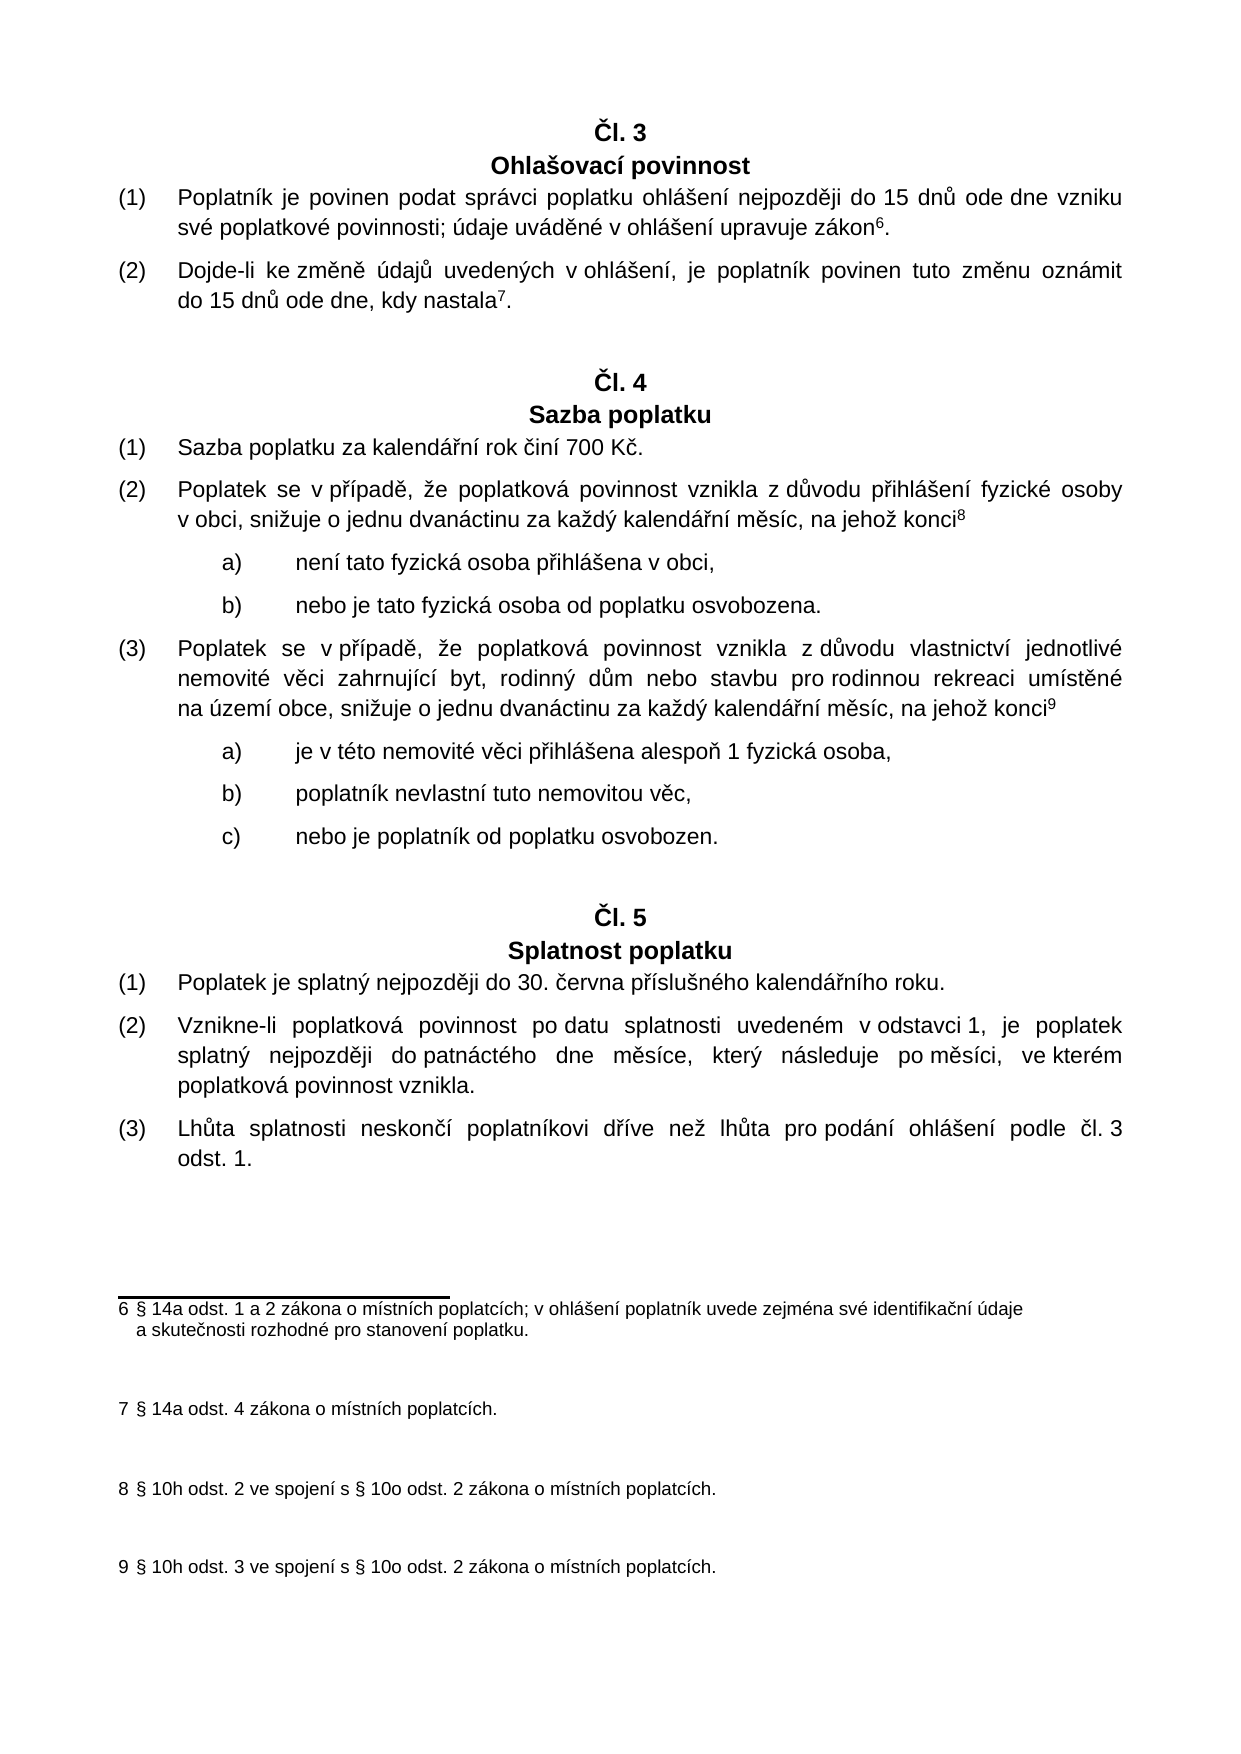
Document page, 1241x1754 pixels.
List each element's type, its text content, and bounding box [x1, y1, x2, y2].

list Poplatek se v případě, že poplatková povinnost vznikla z důvodu přihlášení fyzické osoby v obci, snižuje o jednu dvanáctinu za každý kalendářní měsíc, na jehož konci [118, 476, 1122, 533]
list Dojde-li ke změně údajů uvedených v ohlášení, je poplatník povinen tuto změnu oznámit do 15 dnů ode dne, kdy nastala. [118, 257, 1122, 314]
list Sazba poplatku za kalendářní rok činí 700 Kč. [118, 433, 1122, 460]
subtitle Čl. 3 Ohlašovací povinnost [118, 118, 1122, 180]
list § 10h odst. 2 ve spojení s § 10o odst. 2 zákona o místních poplatcích. [118, 1477, 1122, 1499]
list § 14a odst. 4 zákona o místních poplatcích. [118, 1398, 1122, 1420]
list § 14a odst. 1 a 2 zákona o místních poplatcích; v ohlášení poplatník uvede zejména své identifikační údaje a skutečnosti rozhodné pro stanovení poplatku. [118, 1298, 1122, 1341]
list nebo je tato fyzická osoba od poplatku osvobozena. [222, 592, 1122, 618]
list § 10h odst. 3 ve spojení s § 10o odst. 2 zákona o místních poplatcích. [118, 1556, 1122, 1578]
list nebo je poplatník od poplatku osvobozen. [222, 823, 1122, 849]
subtitle Čl. 4 Sazba poplatku [118, 367, 1122, 429]
list Vznikne-li poplatková povinnost po datu splatnosti uvedeném v odstavci 1, je poplatek splatný nejpozději do patnáctého dne měsíce, který následuje po měsíci, ve kterém poplatková povinnost vznikla. [118, 1012, 1122, 1099]
list je v této nemovité věci přihlášena alespoň 1 fyzická osoba, [222, 738, 1122, 764]
list poplatník nevlastní tuto nemovitou věc, [222, 780, 1122, 807]
subtitle Čl. 5 Splatnost poplatku [118, 903, 1122, 965]
list Poplatník je povinen podat správci poplatku ohlášení nejpozději do 15 dnů ode dne vzniku své poplatkové povinnosti; údaje uváděné v ohlášení upravuje zákon. [118, 184, 1122, 241]
list není tato fyzická osoba přihlášena v obci, [222, 549, 1122, 576]
list Poplatek se v případě, že poplatková povinnost vznikla z důvodu vlastnictví jednotlivé nemovité věci zahrnující byt, rodinný dům nebo stavbu pro rodinnou rekreaci umístěné na území obce, snižuje o jednu dvanáctinu za každý kalendářní měsíc, na jehož konci [118, 634, 1122, 721]
list Poplatek je splatný nejpozději do 30. června příslušného kalendářního roku. [118, 969, 1122, 996]
list Lhůta splatnosti neskončí poplatníkovi dříve než lhůta pro podání ohlášení podle čl. 3 odst. 1. [118, 1115, 1122, 1172]
